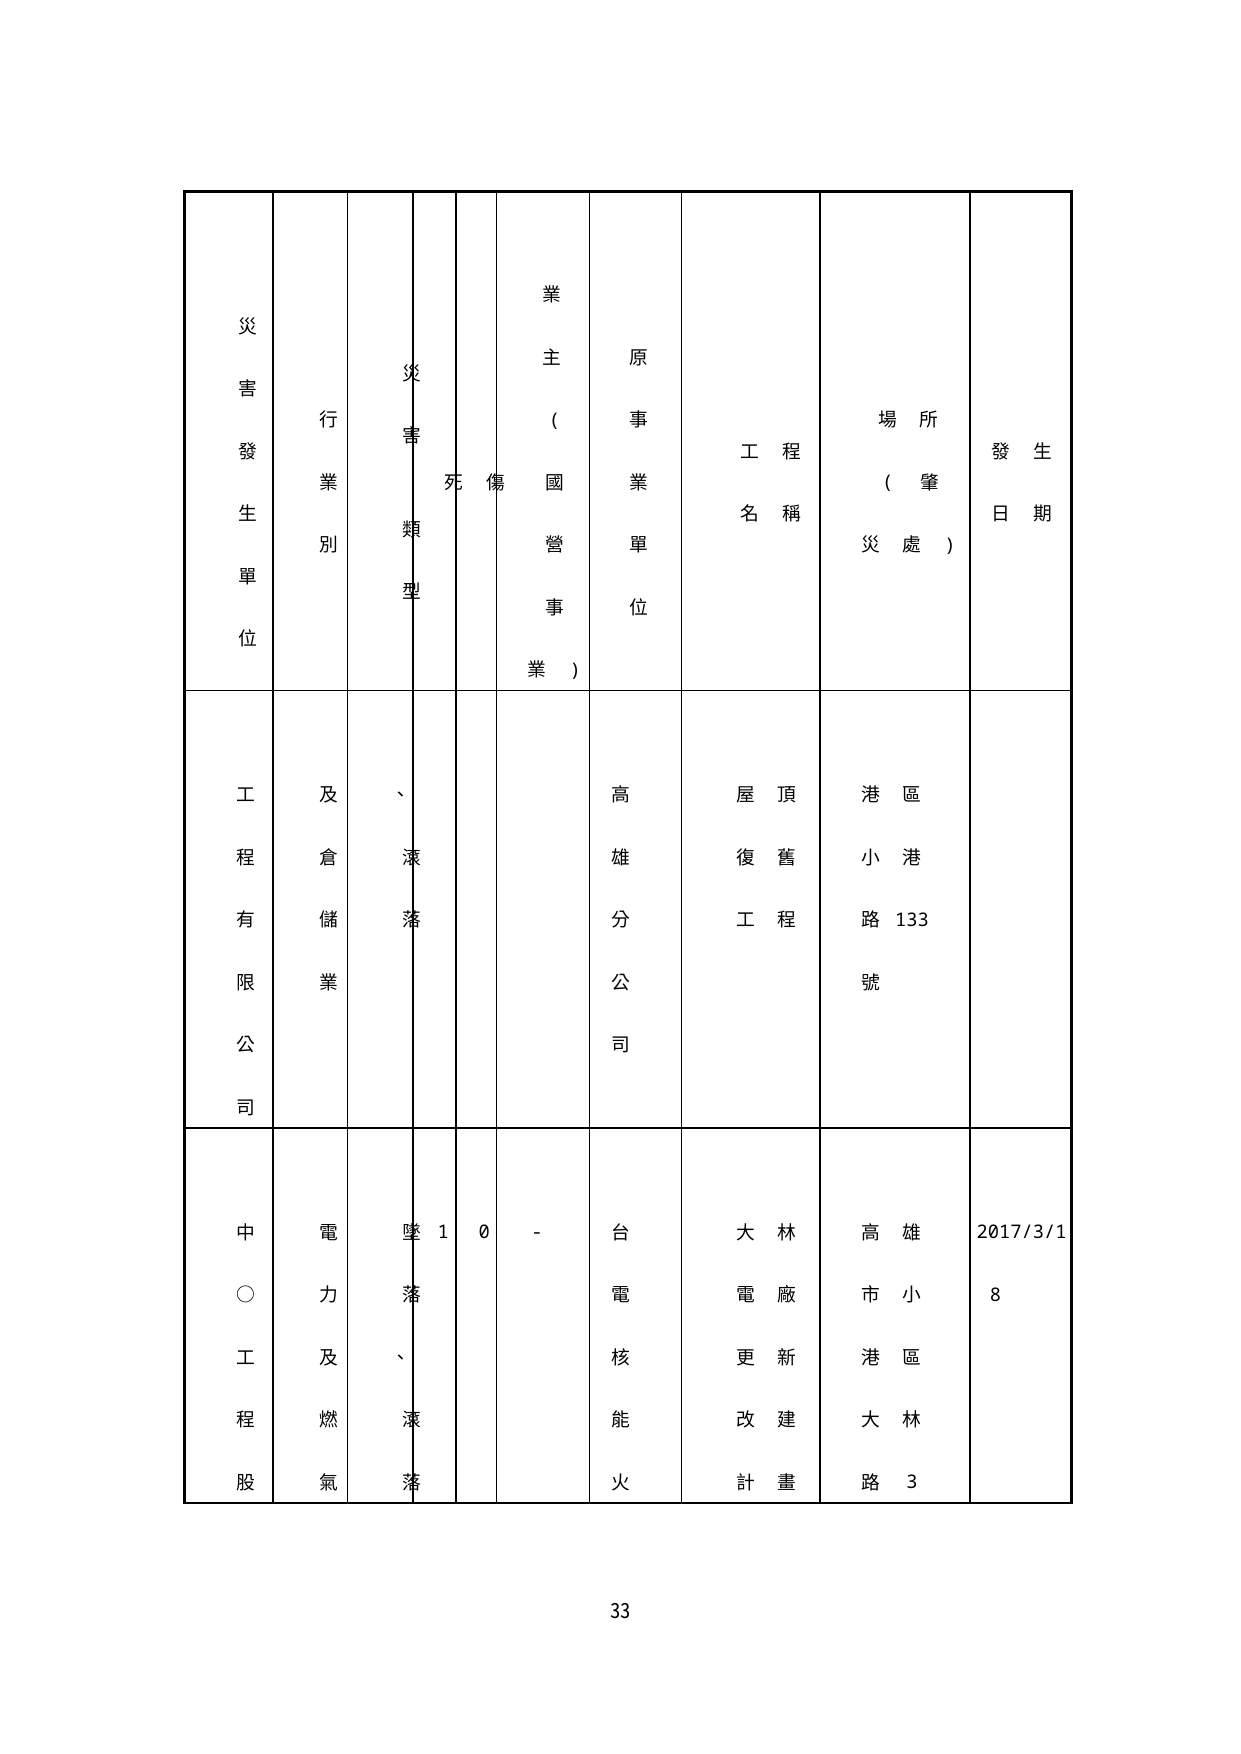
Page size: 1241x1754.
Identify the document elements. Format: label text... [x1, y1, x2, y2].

table_cell 高雄市小港區大林路3 [821, 1129, 969, 1502]
table_cell 2017/3/18 [971, 1129, 1070, 1502]
table_cell 1 [414, 691, 455, 1127]
table_cell 台電核能火 [590, 1129, 681, 1502]
table_cell 0 [457, 1129, 496, 1502]
table_cell 高雄分公司 [590, 691, 681, 1127]
table_header 傷 [457, 193, 496, 689]
table_cell 大林電廠更新改建計畫 [682, 1129, 819, 1502]
table_cell 港區小港路133號 [821, 691, 969, 1127]
table_header 死 [414, 193, 455, 689]
table_header 場所 (肇災處) [821, 193, 969, 689]
table_header 業主 (國營事業) [497, 193, 589, 689]
table_cell 墜落、滾落 [348, 691, 412, 1127]
table_header 災害發生單位 [186, 193, 272, 689]
table_cell - [497, 1129, 589, 1502]
table_cell - [497, 691, 589, 1127]
table_cell 墜落、滾落 [348, 1129, 412, 1502]
table_header 工程名稱 [682, 193, 819, 689]
table_header 發生日期 [971, 193, 1070, 689]
table_cell 1 [414, 1129, 455, 1502]
table_cell 及倉儲業 [274, 691, 347, 1127]
table_cell 中○工程股 [186, 1129, 272, 1502]
table_cell 電力及燃氣 [274, 1129, 347, 1502]
table_header 原事業 單位 [590, 193, 681, 689]
table_header 災害 類型 [348, 193, 412, 689]
table_cell 屋頂復舊工程 [682, 691, 819, 1127]
table_cell 工程有限公司 [186, 691, 272, 1127]
table_header 行業別 [274, 193, 347, 689]
table_cell [971, 691, 1070, 1127]
table_cell [457, 691, 496, 1127]
